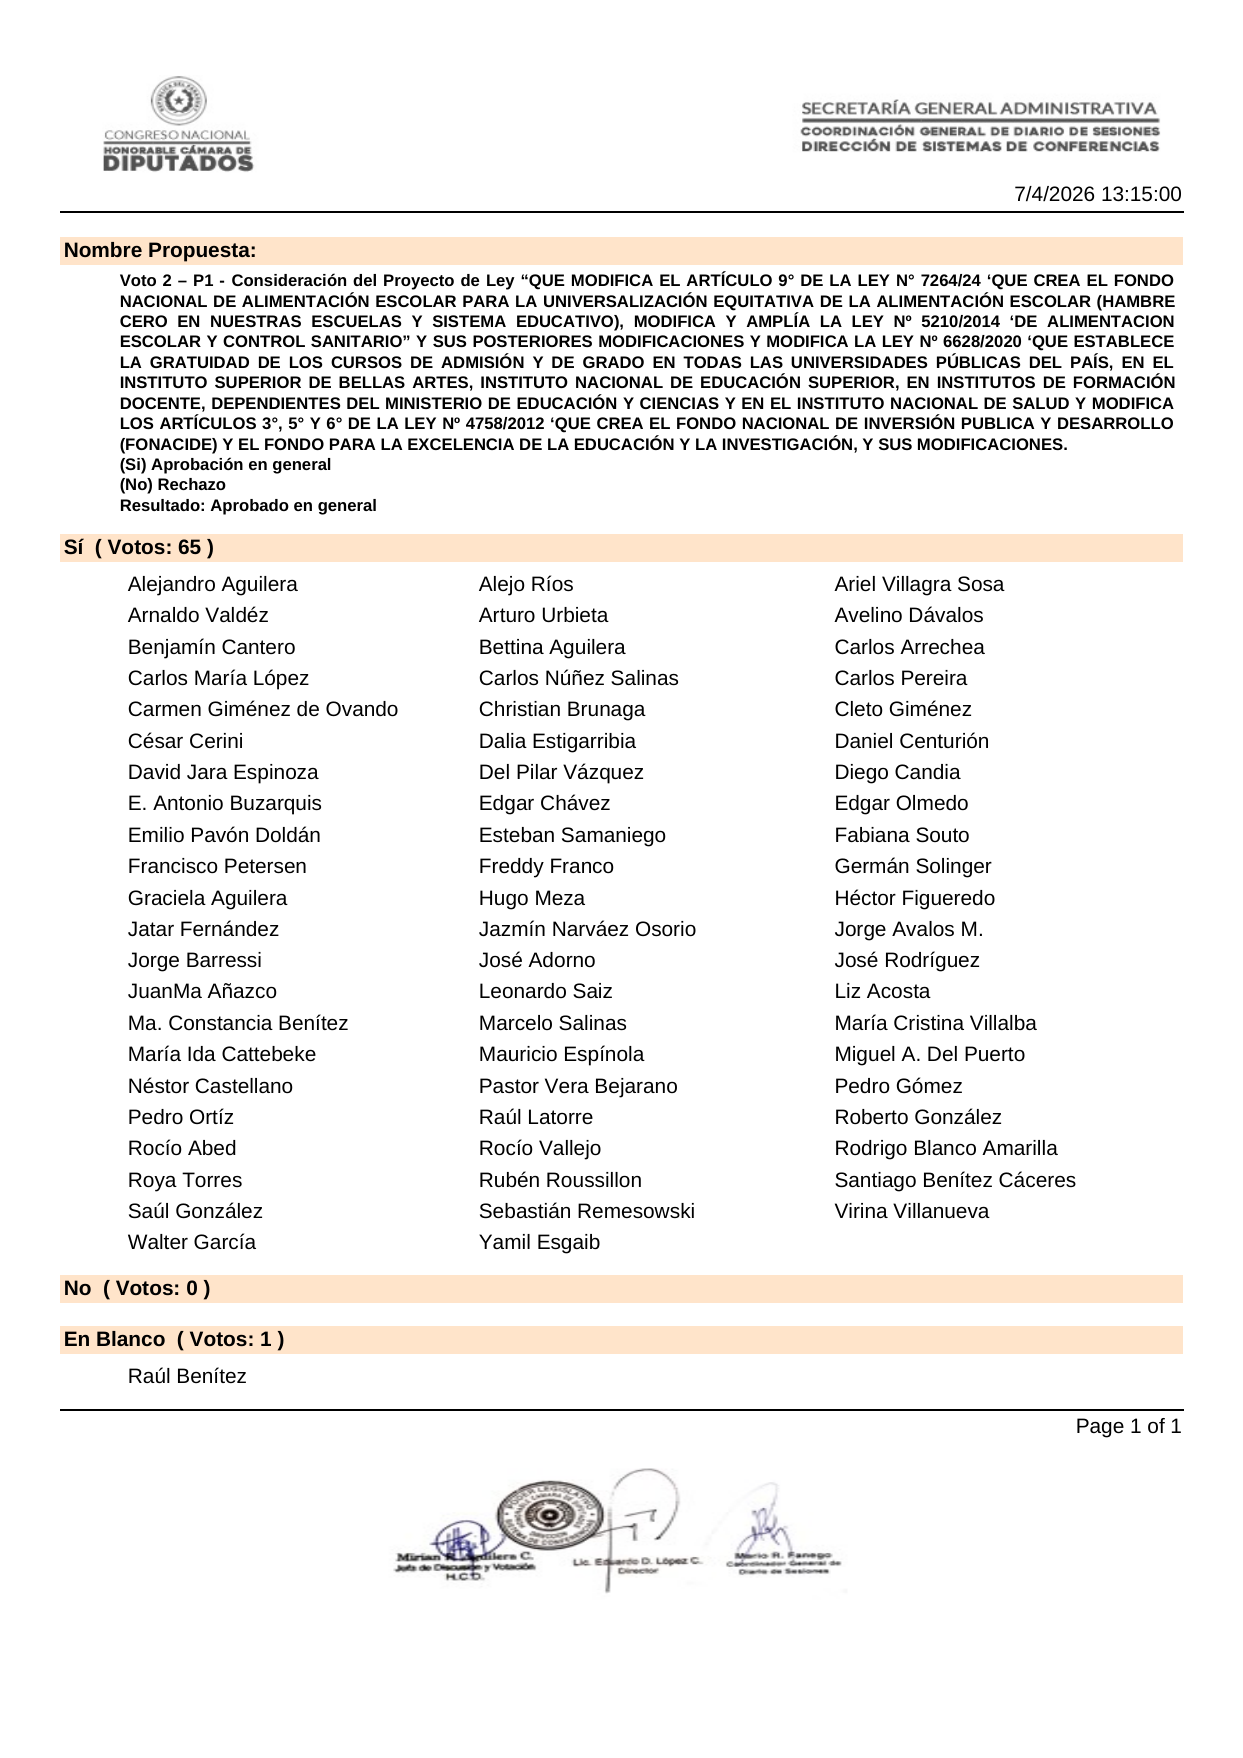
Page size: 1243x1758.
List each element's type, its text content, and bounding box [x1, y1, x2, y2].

table_cell Hugo Meza [476, 884, 815, 913]
table_cell [1184, 1229, 1189, 1258]
table_cell [60, 271, 118, 533]
table_cell Leonardo Saiz [476, 978, 815, 1007]
table_cell Yamil Esgaib [476, 1229, 815, 1258]
table_cell Jazmín Narváez Osorio [476, 916, 815, 944]
table_cell Arnaldo Valdéz [125, 602, 462, 631]
table_cell [1184, 821, 1189, 850]
table_cell Jorge Avalos M. [831, 916, 1168, 944]
table_cell Carlos Núñez Salinas [476, 665, 815, 693]
table_cell Alejandro Aguilera [125, 571, 462, 599]
table_cell Germán Solinger [831, 853, 1168, 881]
table_cell [125, 1258, 462, 1275]
table_cell [1184, 759, 1189, 787]
table_cell Arturo Urbieta [476, 602, 815, 631]
table_cell Fabiana Souto [831, 821, 1168, 850]
table_cell Freddy Franco [476, 853, 815, 881]
table_cell Roberto González [831, 1104, 1168, 1132]
table_cell Dalia Estigarribia [476, 728, 815, 756]
table_cell [815, 571, 831, 1275]
table_cell [1184, 1104, 1189, 1132]
table_cell María Ida Cattebeke [125, 1041, 462, 1069]
table_cell Bettina Aguilera [476, 633, 815, 662]
table_cell Virina Villanueva [831, 1198, 1168, 1226]
table_cell Pastor Vera Bejarano [476, 1072, 815, 1101]
table_cell Santiago Benítez Cáceres [831, 1166, 1168, 1195]
table_cell Ma. Constancia Benítez [125, 1010, 462, 1038]
table_cell Nombre Propuesta: [60, 237, 1183, 265]
table_cell Marcelo Salinas [476, 1010, 815, 1038]
table_cell JuanMa Añazco [125, 978, 462, 1007]
table_cell [1184, 1135, 1189, 1163]
table_cell Rocío Vallejo [476, 1135, 815, 1163]
table_cell Edgar Chávez [476, 790, 815, 819]
table_cell [1184, 978, 1189, 1007]
table_cell E. Antonio Buzarquis [125, 790, 462, 819]
table_cell Carmen Giménez de Ovando [125, 696, 462, 724]
table_cell [1184, 1198, 1189, 1226]
table_cell Néstor Castellano [125, 1072, 462, 1101]
table_cell [1184, 1275, 1189, 1303]
table_cell Carlos Pereira [831, 665, 1168, 693]
table_cell [1184, 1363, 1189, 1392]
table_cell [1184, 916, 1189, 944]
table_cell Jatar Fernández [125, 916, 462, 944]
table_cell Jorge Barressi [125, 947, 462, 975]
table_cell José Adorno [476, 947, 815, 975]
table_cell En Blanco ( Votos: 1 ) [60, 1326, 1183, 1354]
table_cell Héctor Figueredo [831, 884, 1168, 913]
table_cell [60, 1363, 124, 1409]
table_cell [60, 571, 124, 1275]
table_cell Sebastián Remesowski [476, 1198, 815, 1226]
table_cell [1184, 665, 1189, 693]
table_cell [1184, 1303, 1189, 1326]
table_cell [60, 1355, 1183, 1363]
table_cell [462, 1363, 1183, 1409]
table_cell Saúl González [125, 1198, 462, 1226]
table_cell Christian Brunaga [476, 696, 815, 724]
table_cell Alejo Ríos [476, 571, 815, 599]
table_cell [1168, 571, 1183, 1275]
table_cell Avelino Dávalos [831, 602, 1168, 631]
table_cell Daniel Centurión [831, 728, 1168, 756]
table_header [1184, 177, 1189, 211]
table_cell Cleto Giménez [831, 696, 1168, 724]
table_cell [1184, 534, 1189, 562]
table_cell [1184, 215, 1189, 237]
table_header [60, 177, 649, 211]
table_cell [1184, 1355, 1189, 1363]
table_cell Raúl Benítez [125, 1363, 462, 1392]
table_cell [1184, 571, 1189, 599]
table_cell Sí ( Votos: 65 ) [60, 534, 1183, 562]
table_cell José Rodríguez [831, 947, 1168, 975]
table_cell [1184, 947, 1189, 975]
table_cell [476, 1258, 815, 1275]
table_cell Carlos María López [125, 665, 462, 693]
table_cell [1184, 884, 1189, 913]
table_cell Edgar Olmedo [831, 790, 1168, 819]
table_cell [1184, 1041, 1189, 1069]
table_cell Rodrigo Blanco Amarilla [831, 1135, 1168, 1163]
table_cell Pedro Gómez [831, 1072, 1168, 1101]
table_cell María Cristina Villalba [831, 1010, 1168, 1038]
table_cell [1184, 237, 1189, 265]
table_cell [60, 562, 1183, 571]
table_cell [1184, 1258, 1189, 1275]
table_cell Page 1 of 1 [827, 1413, 1183, 1447]
table_header 7/4/2026 13:15:00 [649, 177, 1183, 211]
table_cell [1184, 728, 1189, 756]
table_cell Emilio Pavón Doldán [125, 821, 462, 850]
table_cell [1184, 696, 1189, 724]
table_cell Francisco Petersen [125, 853, 462, 881]
table_cell Rubén Roussillon [476, 1166, 815, 1195]
table_cell Graciela Aguilera [125, 884, 462, 913]
table_cell [1184, 633, 1189, 662]
table_cell Diego Candia [831, 759, 1168, 787]
table_cell [1184, 790, 1189, 819]
table_cell [462, 571, 476, 1275]
table_cell [1184, 1392, 1189, 1409]
table_cell Carlos Arrechea [831, 633, 1168, 662]
table_cell Roya Torres [125, 1166, 462, 1195]
table_cell Miguel A. Del Puerto [831, 1041, 1168, 1069]
table_cell [60, 1413, 827, 1447]
table_cell [1184, 1326, 1189, 1354]
table_cell [1184, 1010, 1189, 1038]
table_cell No ( Votos: 0 ) [60, 1275, 1183, 1303]
table_cell [125, 1392, 462, 1409]
table_cell [118, 516, 1178, 533]
table_cell Walter García [125, 1229, 462, 1258]
table_cell Benjamín Cantero [125, 633, 462, 662]
table_cell Del Pilar Vázquez [476, 759, 815, 787]
table_cell [1184, 853, 1189, 881]
table_cell [1184, 602, 1189, 631]
table_cell Voto 2 – P1 - Consideración del Proyecto de Ley “QUE MODIFICA EL ARTÍCULO 9° DE LA LEY N° 7264/24 ‘QUE CREA EL FONDO NACIONAL DE ALIMENTACIÓN ESCOLAR PARA LA UNIVERSALIZACIÓN EQUITATIVA DE LA ALIMENTACIÓN ESCOLAR (HAMBRE CERO EN NUESTRAS ESCUELAS Y SISTEMA EDUCATIVO), MODIFICA Y AMPLÍA LA LEY Nº 5210/2014 ‘DE ALIMENTACION ESCOLAR Y CONTROL SANITARIO” Y SUS POSTERIORES MODIFICACIONES Y MODIFICA LA LEY Nº 6628/2020 ‘QUE ESTABLECE LA GRATUIDAD DE LOS CURSOS DE ADMISIÓN Y DE GRADO EN TODAS LAS UNIVERSIDADES PÚBLICAS DEL PAÍS, EN EL INSTITUTO SUPERIOR DE BELLAS ARTES, INSTITUTO NACIONAL DE EDUCACIÓN SUPERIOR, EN INSTITUTOS DE FORMACIÓN DOCENTE, DEPENDIENTES DEL MINISTERIO DE EDUCACIÓN Y CIENCIAS Y EN EL INSTITUTO NACIONAL DE SALUD Y MODIFICA LOS ARTÍCULOS 3°, 5° Y 6° DE LA LEY Nº 4758/2012 ‘QUE CREA EL FONDO NACIONAL DE INVERSIÓN PUBLICA Y DESARROLLO (FONACIDE) Y EL FONDO PARA LA EXCELENCIA DE LA EDUCACIÓN Y LA INVESTIGACIÓN, Y SUS MODIFICACIONES. (Si) Aprobación en general (No) Rechazo Resultado: Aprobado en general [118, 271, 1178, 516]
table_cell Liz Acosta [831, 978, 1168, 1007]
table_cell Pedro Ortíz [125, 1104, 462, 1132]
table_cell [1184, 1072, 1189, 1101]
table_cell Mauricio Espínola [476, 1041, 815, 1069]
table_cell [60, 215, 1183, 237]
table_cell [60, 265, 1183, 271]
table_cell [831, 1226, 1168, 1275]
table_cell [1184, 562, 1189, 571]
table_cell [1184, 1413, 1189, 1447]
table_cell David Jara Espinoza [125, 759, 462, 787]
table_cell [1184, 1166, 1189, 1195]
table_cell Ariel Villagra Sosa [831, 571, 1168, 599]
table_cell César Cerini [125, 728, 462, 756]
table_cell Raúl Latorre [476, 1104, 815, 1132]
table_cell Rocío Abed [125, 1135, 462, 1163]
table_cell [1178, 271, 1189, 533]
table_cell Esteban Samaniego [476, 821, 815, 850]
table_cell [60, 1303, 1183, 1326]
